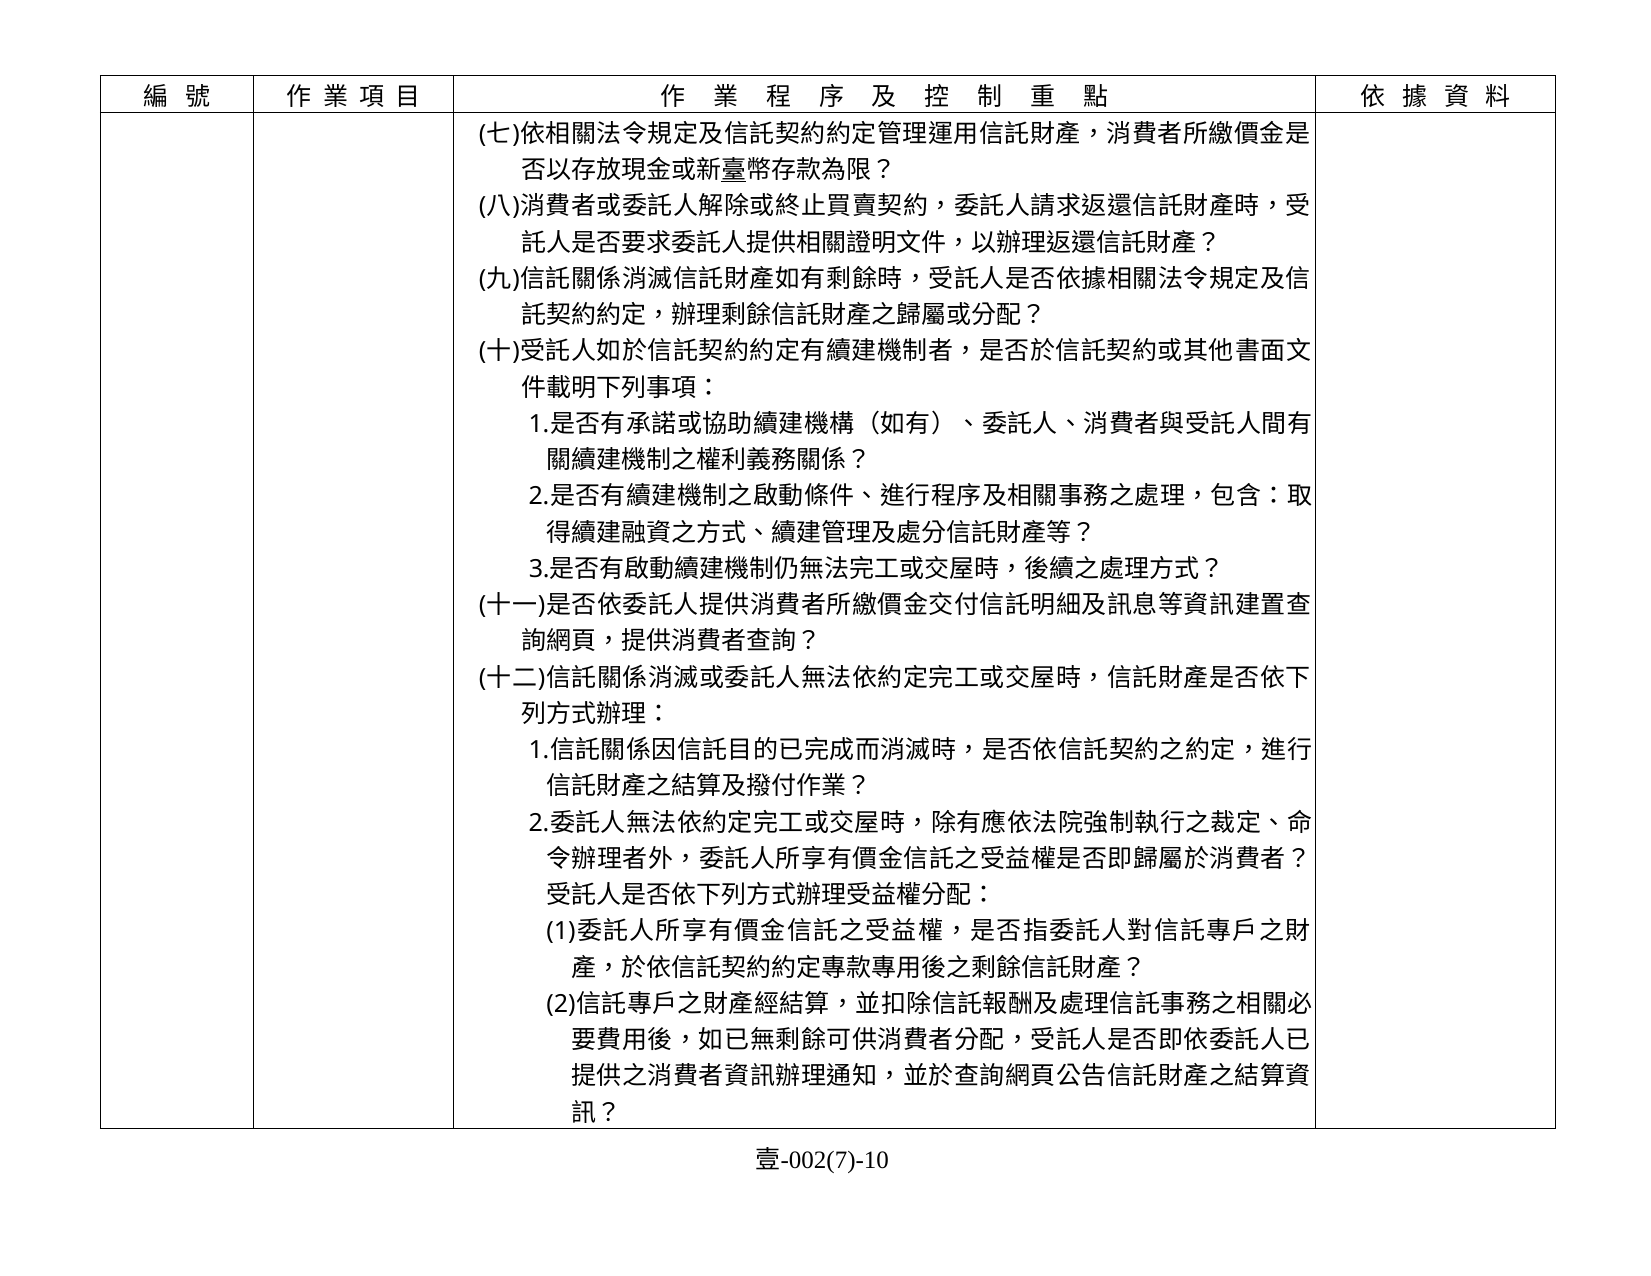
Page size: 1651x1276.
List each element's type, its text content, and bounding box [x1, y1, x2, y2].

table_cell [101, 113, 253, 1128]
table_header 編 號 [101, 76, 253, 112]
table_header 作 業 項 目 [254, 76, 453, 112]
table_cell [254, 113, 453, 1128]
table_cell [1316, 113, 1555, 1128]
table_header 作 業 程 序 及 控 制 重 點 [454, 76, 1315, 112]
table_cell (七)依相關法令規定及信託契約約定管理運用信託財產，消費者所繳價金是否以存放現金或新臺幣存款為限？ (八)消費者或委託人解除或終止買賣契約，委託人請求返還信託財產時，受託人是否要求委託人提供相關證明文件，以辦理返還信託財產？ (九)信託關係消滅信託財產如有剩餘時，受託人是否依據相關法令規定及信託契約約定，辦理剩餘信託財產之歸屬或分配？ (十)受託人如於信託契約約定有續建機制者，是否於信託契約或其他書面文件載明下列事項： 1.是否有承諾或協助續建機構（如有）、委託人、消費者與受託人間有關續建機制之權利義務關係？ 2.是否有續建機制之啟動條件、進行程序及相關事務之處理，包含：取得續建融資之方式、續建管理及處分信託財產等？ 3.是否有啟動續建機制仍無法完工或交屋時，後續之處理方式？ (十一)是否依委託人提供消費者所繳價金交付信託明細及訊息等資訊建置查詢網頁，提供消費者查詢？ (十二)信託關係消滅或委託人無法依約定完工或交屋時，信託財產是否依下列方式辦理： 1.信託關係因信託目的已完成而消滅時，是否依信託契約之約定，進行信託財產之結算及撥付作業？ 2.委託人無法依約定完工或交屋時，除有應依法院強制執行之裁定、命令辦理者外，委託人所享有價金信託之受益權是否即歸屬於消費者？受託人是否依下列方式辦理受益權分配： (1)委託人所享有價金信託之受益權，是否指委託人對信託專戶之財產，於依信託契約約定專款專用後之剩餘信託財產？ (2)信託專戶之財產經結算，並扣除信託報酬及處理信託事務之相關必要費用後，如已無剩餘可供消費者分配，受託人是否即依委託人已提供之消費者資訊辦理通知，並於查詢網頁公告信託財產之結算資訊？ [454, 113, 1315, 1128]
table_header 依 據 資 料 [1316, 76, 1555, 112]
